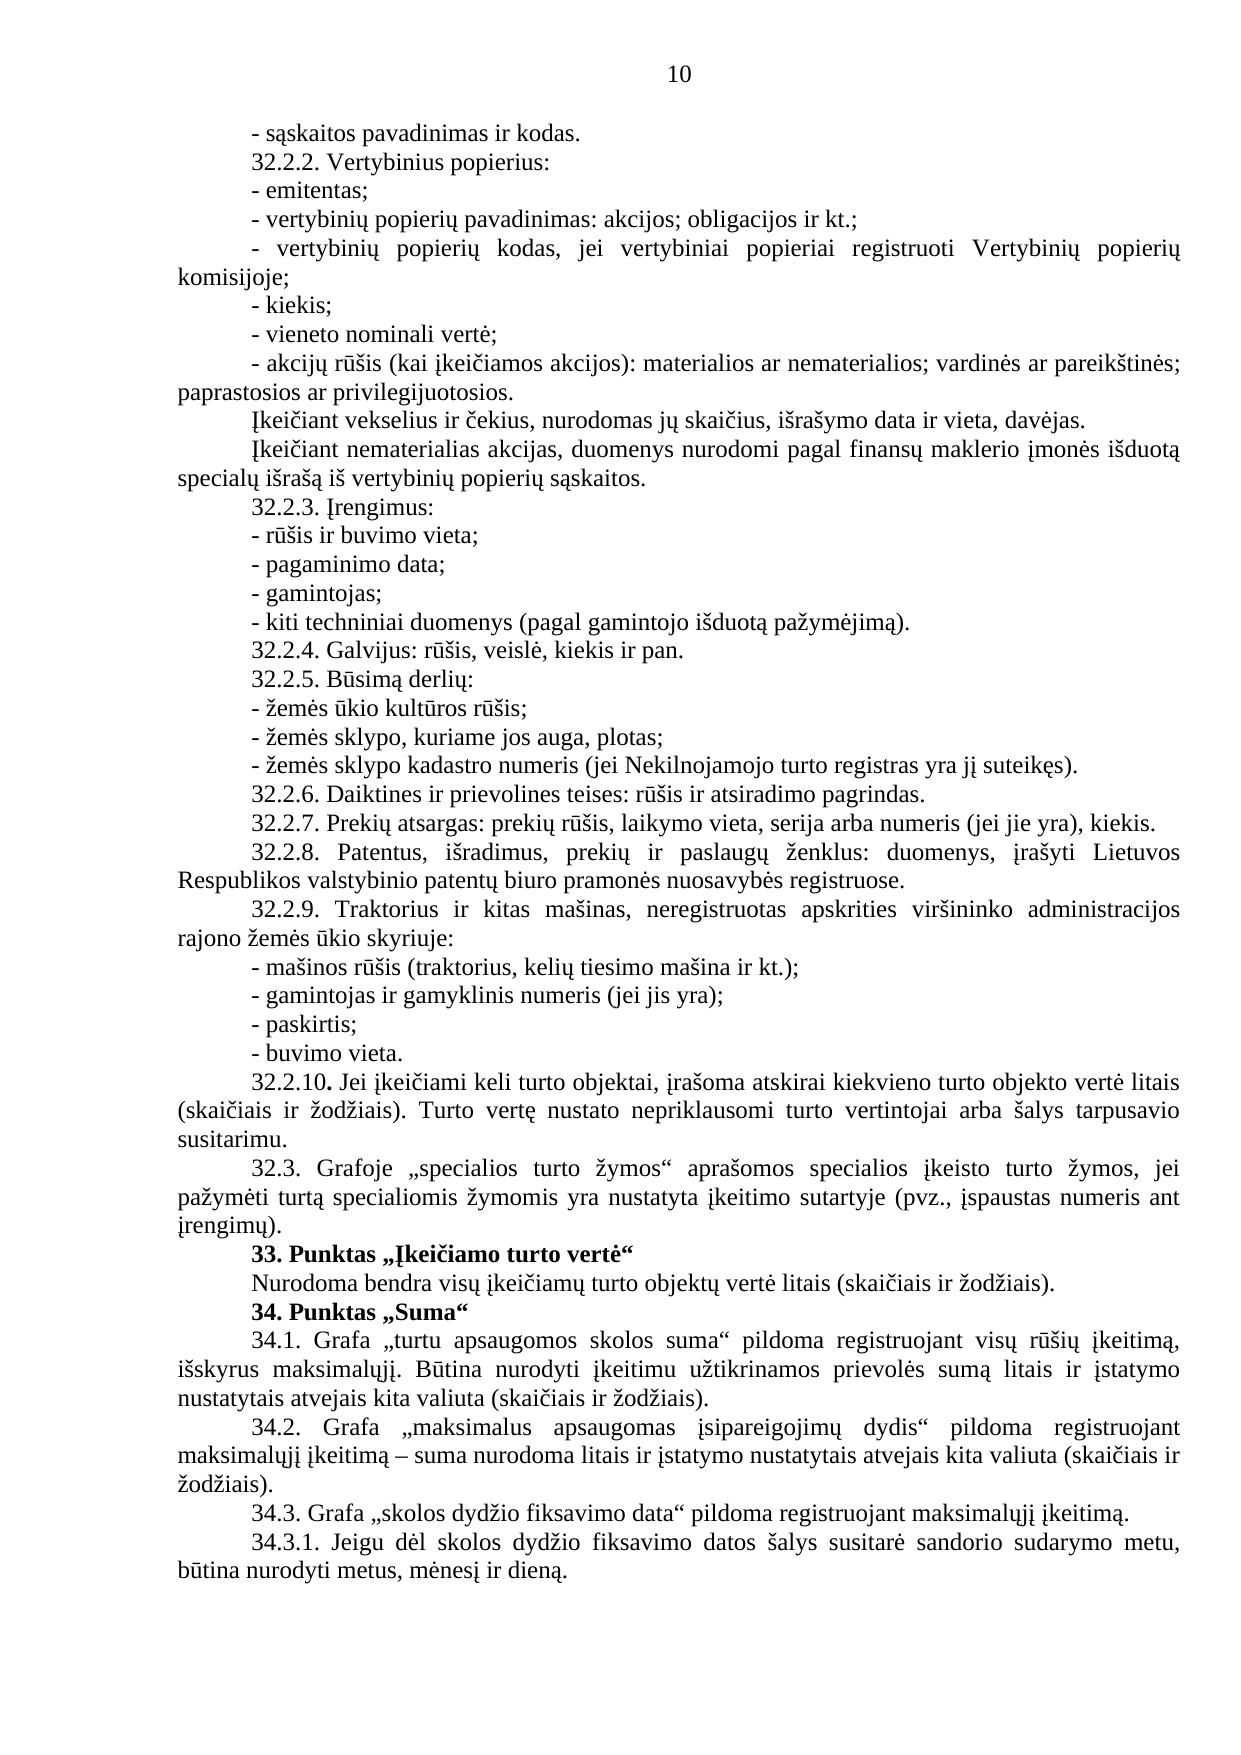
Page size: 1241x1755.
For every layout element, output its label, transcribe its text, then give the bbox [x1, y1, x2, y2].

text 34. Punktas „Suma“ [177, 1297, 1181, 1326]
text Įkeičiant vekselius ir čekius, nurodomas jų skaičius, išrašymo data ir vieta, davėjas. [177, 406, 1181, 434]
text - žemės ūkio kultūros rūšis; [177, 693, 1181, 722]
text Įkeičiant nematerialias akcijas, duomenys nurodomi pagal finansų maklerio įmonės išduotą specialų išrašą iš vertybinių popierių sąskaitos. [177, 434, 1181, 492]
text - kiekis; [177, 291, 1181, 319]
text 32.2.6. Daiktines ir prievolines teises: rūšis ir atsiradimo pagrindas. [177, 779, 1181, 808]
text - vieneto nominali vertė; [177, 319, 1181, 348]
text 32.2.2. Vertybinius popierius: [177, 147, 1181, 176]
text Nurodoma bendra visų įkeičiamų turto objektų vertė litais (skaičiais ir žodžiais). [177, 1268, 1181, 1297]
text 32.2.3. Įrengimus: [177, 492, 1181, 521]
text - vertybinių popierių kodas, jei vertybiniai popieriai registruoti Vertybinių popierių komisijoje; [177, 233, 1181, 291]
text 34.3.1. Jeigu dėl skolos dydžio fiksavimo datos šalys susitarė sandorio sudarymo metu, būtina nurodyti metus, mėnesį ir dieną. [177, 1527, 1181, 1584]
text - žemės sklypo kadastro numeris (jei Nekilnojamojo turto registras yra jį suteikęs). [177, 751, 1181, 779]
text - buvimo vieta. [177, 1038, 1181, 1067]
text - rūšis ir buvimo vieta; [177, 521, 1181, 549]
text - akcijų rūšis (kai įkeičiamos akcijos): materialios ar nematerialios; vardinės ar pareikštinės; paprastosios ar privilegijuotosios. [177, 348, 1181, 406]
text 34.3. Grafa „skolos dydžio fiksavimo data“ pildoma registruojant maksimalųjį įkeitimą. [177, 1498, 1181, 1527]
text - žemės sklypo, kuriame jos auga, plotas; [177, 722, 1181, 751]
text 34.1. Grafa „turtu apsaugomos skolos suma“ pildoma registruojant visų rūšių įkeitimą, išskyrus maksimalųjį. Būtina nurodyti įkeitimu užtikrinamos prievolės sumą litais ir įstatymo nustatytais atvejais kita valiuta (skaičiais ir žodžiais). [177, 1326, 1181, 1412]
text 34.2. Grafa „maksimalus apsaugomas įsipareigojimų dydis“ pildoma registruojant maksimalųjį įkeitimą – suma nurodoma litais ir įstatymo nustatytais atvejais kita valiuta (skaičiais ir žodžiais). [177, 1412, 1181, 1498]
text 32.2.4. Galvijus: rūšis, veislė, kiekis ir pan. [177, 636, 1181, 664]
text 32.2.5. Būsimą derlių: [177, 664, 1181, 693]
text - mašinos rūšis (traktorius, kelių tiesimo mašina ir kt.); [177, 952, 1181, 981]
text - gamintojas ir gamyklinis numeris (jei jis yra); [177, 981, 1181, 1009]
text - paskirtis; [177, 1009, 1181, 1038]
text 33. Punktas „Įkeičiamo turto vertė“ [177, 1239, 1181, 1268]
text 32.2.10. Jei įkeičiami keli turto objektai, įrašoma atskirai kiekvieno turto objekto vertė litais (skaičiais ir žodžiais). Turto vertę nustato nepriklausomi turto vertintojai arba šalys tarpusavio susitarimu. [177, 1067, 1181, 1153]
text 32.2.9. Traktorius ir kitas mašinas, neregistruotas apskrities viršininko administracijos rajono žemės ūkio skyriuje: [177, 894, 1181, 952]
text - kiti techniniai duomenys (pagal gamintojo išduotą pažymėjimą). [177, 607, 1181, 636]
text - gamintojas; [177, 578, 1181, 607]
text - vertybinių popierių pavadinimas: akcijos; obligacijos ir kt.; [177, 204, 1181, 233]
text - pagaminimo data; [177, 549, 1181, 578]
text 32.2.8. Patentus, išradimus, prekių ir paslaugų ženklus: duomenys, įrašyti Lietuvos Respublikos valstybinio patentų biuro pramonės nuosavybės registruose. [177, 837, 1181, 894]
text 32.2.7. Prekių atsargas: prekių rūšis, laikymo vieta, serija arba numeris (jei jie yra), kiekis. [177, 808, 1181, 837]
text 32.3. Grafoje „specialios turto žymos“ aprašomos specialios įkeisto turto žymos, jei pažymėti turtą specialiomis žymomis yra nustatyta įkeitimo sutartyje (pvz., įspaustas numeris ant įrengimų). [177, 1153, 1181, 1239]
text - emitentas; [177, 176, 1181, 204]
text - sąskaitos pavadinimas ir kodas. [177, 118, 1181, 147]
